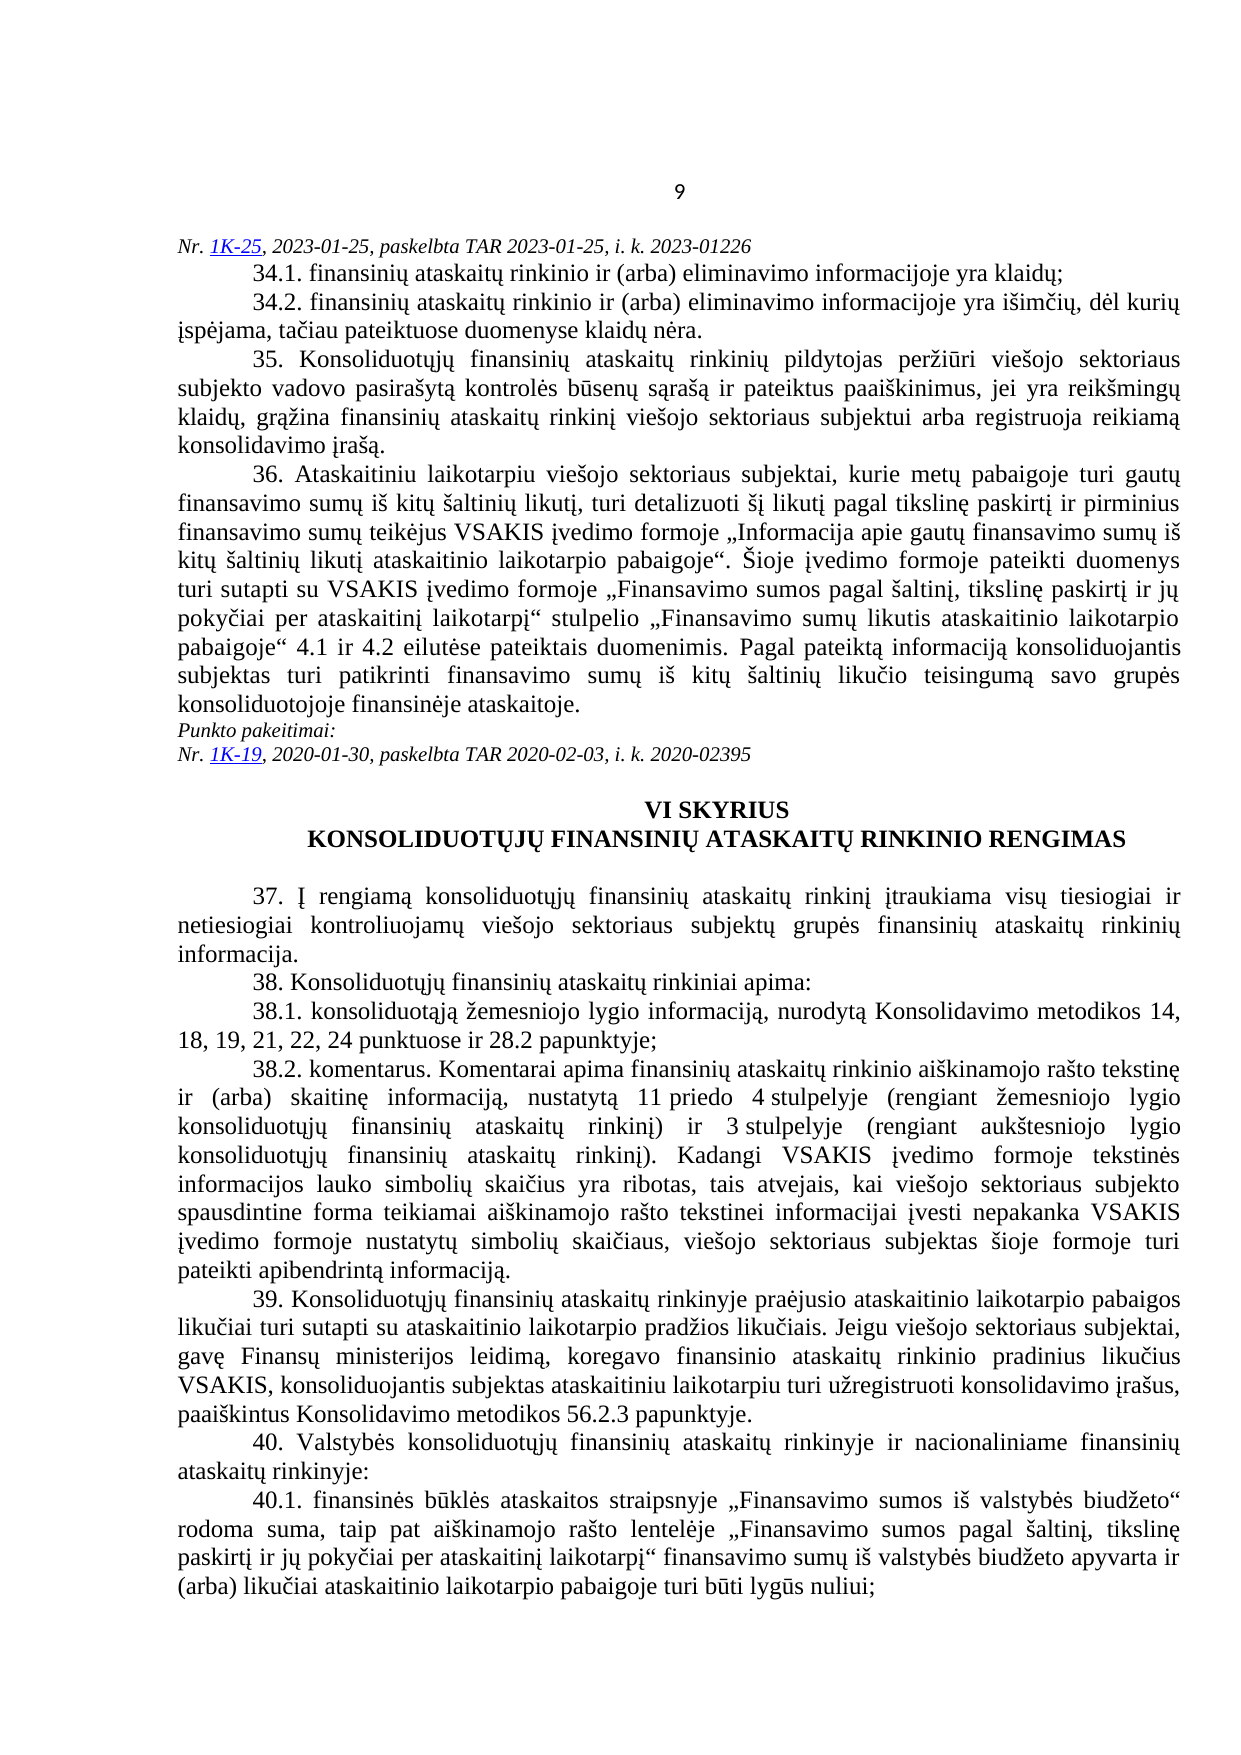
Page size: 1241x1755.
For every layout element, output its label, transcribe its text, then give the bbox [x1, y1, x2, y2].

text 35. Konsoliduotųjų finansinių ataskaitų rinkinių pildytojas peržiūri viešojo sektoriaus subjekto vadovo pasirašytą kontrolės būsenų sąrašą ir pateiktus paaiškinimus, jei yra reikšmingų klaidų, grąžina finansinių ataskaitų rinkinį viešojo sektoriaus subjektui arba registruoja reikiamą konsolidavimo įrašą. [177, 344, 1181, 459]
text 38.1. konsoliduotąją žemesniojo lygio informaciją, nurodytą Konsolidavimo metodikos 14, 18, 19, 21, 22, 24 punktuose ir 28.2 papunktyje; [177, 996, 1181, 1054]
text 36. Ataskaitiniu laikotarpiu viešojo sektoriaus subjektai, kurie metų pabaigoje turi gautų finansavimo sumų iš kitų šaltinių likutį, turi detalizuoti šį likutį pagal tikslinę paskirtį ir pirminius finansavimo sumų teikėjus VSAKIS įvedimo formoje „Informacija apie gautų finansavimo sumų iš kitų šaltinių likutį ataskaitinio laikotarpio pabaigoje“. Šioje įvedimo formoje pateikti duomenys turi sutapti su VSAKIS įvedimo formoje „Finansavimo sumos pagal šaltinį, tikslinę paskirtį ir jų pokyčiai per ataskaitinį laikotarpį“ stulpelio „Finansavimo sumų likutis ataskaitinio laikotarpio pabaigoje“ 4.1 ir 4.2 eilutėse pateiktais duomenimis. Pagal pateiktą informaciją konsoliduojantis subjektas turi patikrinti finansavimo sumų iš kitų šaltinių likučio teisingumą savo grupės konsoliduotojoje finansinėje ataskaitoje. [177, 459, 1181, 718]
text VI SKYRIUS [177, 795, 1181, 824]
text KONSOLIDUOTŲJŲ FINANSINIŲ ATASKAITŲ RINKINIO RENGIMAS [177, 824, 1181, 852]
text 34.2. finansinių ataskaitų rinkinio ir (arba) eliminavimo informacijoje yra išimčių, dėl kurių įspėjama, tačiau pateiktuose duomenyse klaidų nėra. [177, 287, 1181, 344]
text Nr. 1K-19, 2020-01-30, paskelbta TAR 2020-02-03, i. k. 2020-02395 [177, 742, 1181, 766]
text 39. Konsoliduotųjų finansinių ataskaitų rinkinyje praėjusio ataskaitinio laikotarpio pabaigos likučiai turi sutapti su ataskaitinio laikotarpio pradžios likučiais. Jeigu viešojo sektoriaus subjektai, gavę Finansų ministerijos leidimą, koregavo finansinio ataskaitų rinkinio pradinius likučius VSAKIS, konsoliduojantis subjektas ataskaitiniu laikotarpiu turi užregistruoti konsolidavimo įrašus, paaiškintus Konsolidavimo metodikos 56.2.3 papunktyje. [177, 1284, 1181, 1427]
text 38. Konsoliduotųjų finansinių ataskaitų rinkiniai apima: [177, 967, 1181, 996]
text 40.1. finansinės būklės ataskaitos straipsnyje „Finansavimo sumos iš valstybės biudžeto“ rodoma suma, taip pat aiškinamojo rašto lentelėje „Finansavimo sumos pagal šaltinį, tikslinę paskirtį ir jų pokyčiai per ataskaitinį laikotarpį“ finansavimo sumų iš valstybės biudžeto apyvarta ir (arba) likučiai ataskaitinio laikotarpio pabaigoje turi būti lygūs nuliui; [177, 1485, 1181, 1600]
text 38.2. komentarus. Komentarai apima finansinių ataskaitų rinkinio aiškinamojo rašto tekstinę ir (arba) skaitinę informaciją, nustatytą 11 priedo 4 stulpelyje (rengiant žemesniojo lygio konsoliduotųjų finansinių ataskaitų rinkinį) ir 3 stulpelyje (rengiant aukštesniojo lygio konsoliduotųjų finansinių ataskaitų rinkinį). Kadangi VSAKIS įvedimo formoje tekstinės informacijos lauko simbolių skaičius yra ribotas, tais atvejais, kai viešojo sektoriaus subjekto spausdintine forma teikiamai aiškinamojo rašto tekstinei informacijai įvesti nepakanka VSAKIS įvedimo formoje nustatytų simbolių skaičiaus, viešojo sektoriaus subjektas šioje formoje turi pateikti apibendrintą informaciją. [177, 1054, 1181, 1284]
text Nr. 1K-25, 2023-01-25, paskelbta TAR 2023-01-25, i. k. 2023-01226 [177, 234, 1181, 258]
text 40. Valstybės konsoliduotųjų finansinių ataskaitų rinkinyje ir nacionaliniame finansinių ataskaitų rinkinyje: [177, 1427, 1181, 1485]
text Punkto pakeitimai: [177, 718, 1181, 742]
text 34.1. finansinių ataskaitų rinkinio ir (arba) eliminavimo informacijoje yra klaidų; [177, 258, 1181, 287]
text 37. Į rengiamą konsoliduotųjų finansinių ataskaitų rinkinį įtraukiama visų tiesiogiai ir netiesiogiai kontroliuojamų viešojo sektoriaus subjektų grupės finansinių ataskaitų rinkinių informacija. [177, 881, 1181, 967]
